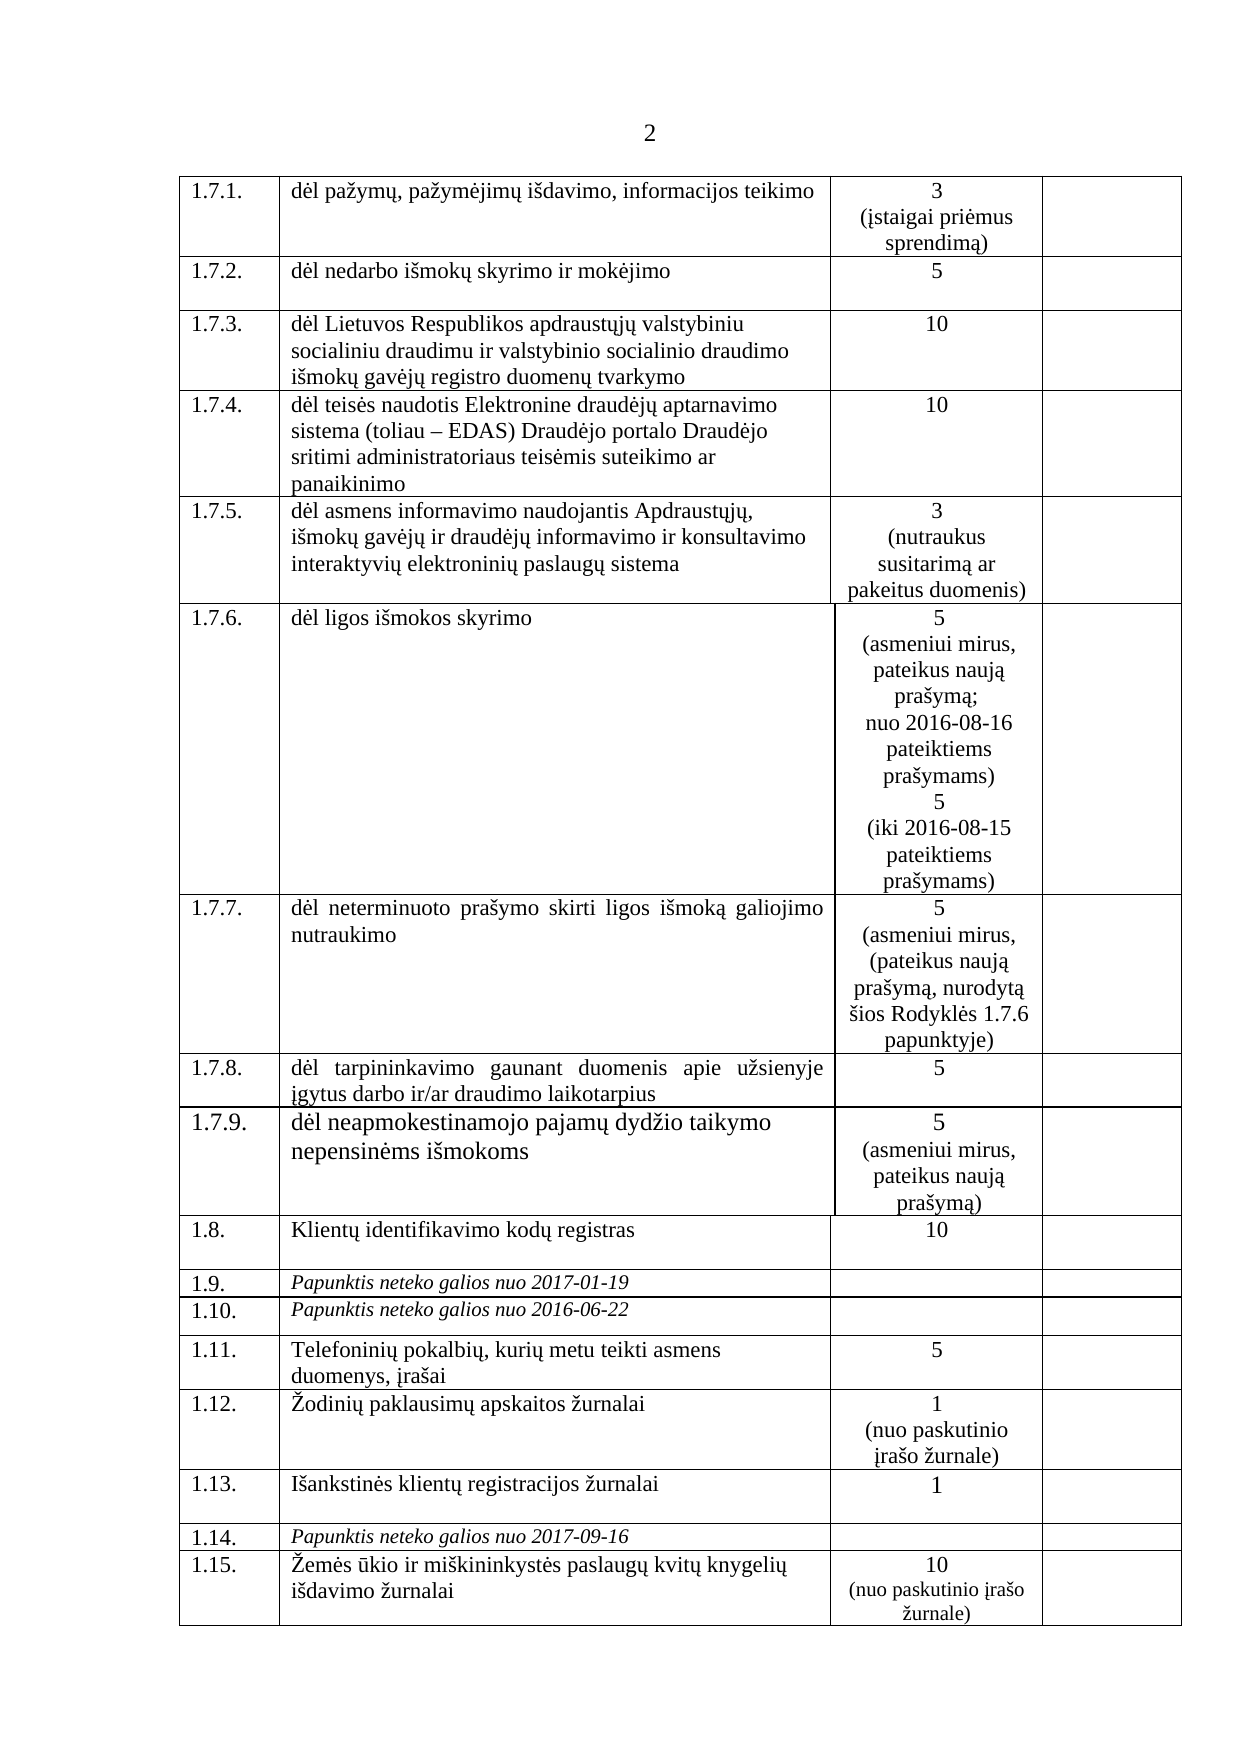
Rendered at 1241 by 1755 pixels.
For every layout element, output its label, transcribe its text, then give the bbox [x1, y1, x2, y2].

table_cell [1043, 1054, 1181, 1106]
table_cell [1043, 1524, 1181, 1550]
table_cell dėl neterminuoto prašymo skirti ligos išmoką galiojimo nutraukimo [280, 895, 834, 1053]
table_cell [174, 1053, 179, 1106]
table_cell 1.7.1. [180, 177, 279, 256]
table_cell dėl asmens informavimo naudojantis Apdraustųjų, išmokų gavėjų ir draudėjų informavimo ir konsultavimo interaktyvių elektroninių paslaugų sistema [280, 497, 830, 602]
table_cell dėl Lietuvos Respublikos apdraustųjų valstybiniu socialiniu draudimu ir valstybinio socialinio draudimo išmokų gavėjų registro duomenų tvarkymo [280, 311, 830, 389]
table_cell [174, 390, 179, 496]
table_cell dėl pažymų, pažymėjimų išdavimo, informacijos teikimo [280, 177, 830, 256]
table_cell [174, 603, 179, 893]
table_cell [1043, 1270, 1181, 1296]
table_cell [1043, 1390, 1181, 1469]
table_cell 5 (asmeniui mirus, pateikus naują prašymą) [836, 1108, 1042, 1215]
table_cell 1.7.8. [180, 1054, 279, 1106]
table_cell 1 [831, 1470, 1042, 1522]
table_cell [1043, 1298, 1181, 1335]
table_cell [174, 894, 179, 1053]
table_cell [174, 1389, 179, 1469]
table_cell 5 (asmeniui mirus, (pateikus naują prašymą, nurodytą šios Rodyklės 1.7.6 papunktyje) [836, 895, 1042, 1053]
table_cell Išankstinės klientų registracijos žurnalai [280, 1470, 830, 1522]
table_cell [1043, 391, 1181, 496]
table_cell 1.9. [180, 1270, 279, 1296]
table_cell Telefoninių pokalbių, kurių metu teikti asmens duomenys, įrašai [280, 1336, 830, 1389]
table_cell [174, 1550, 179, 1625]
table_cell 3 (nutraukus susitarimą ar pakeitus duomenis) [831, 497, 1042, 602]
table_cell 5 [836, 1054, 1042, 1106]
table_cell [174, 1523, 179, 1550]
table_cell 10 (nuo paskutinio įrašo žurnale) [831, 1551, 1042, 1625]
table_cell 5 [831, 257, 1042, 309]
table_cell 1.14. [180, 1524, 279, 1550]
table_cell [174, 1335, 179, 1389]
table_cell [1043, 1336, 1181, 1389]
table_cell [174, 1269, 179, 1296]
table_cell [174, 256, 179, 309]
table_cell [174, 1469, 179, 1522]
table_cell [1043, 257, 1181, 309]
table_cell 10 [831, 1216, 1042, 1269]
table_cell Papunktis neteko galios nuo 2017-09-16 [280, 1524, 830, 1550]
table_cell 10 [831, 311, 1042, 389]
table_cell 1.7.5. [180, 497, 279, 602]
table_cell [174, 1215, 179, 1269]
table_cell 1.7.7. [180, 895, 279, 1053]
table_cell [174, 496, 179, 602]
table_cell dėl nedarbo išmokų skyrimo ir mokėjimo [280, 257, 830, 309]
table_cell 3 (įstaigai priėmus sprendimą) [831, 177, 1042, 256]
table_cell 1.8. [180, 1216, 279, 1269]
table_cell dėl teisės naudotis Elektronine draudėjų aptarnavimo sistema (toliau – EDAS) Draudėjo portalo Draudėjo sritimi administratoriaus teisėmis suteikimo ar panaikinimo [280, 391, 830, 496]
table_cell dėl ligos išmokos skyrimo [280, 604, 834, 893]
table_cell Žemės ūkio ir miškininkystės paslaugų kvitų knygelių išdavimo žurnalai [280, 1551, 830, 1625]
table_cell [1043, 497, 1181, 602]
table_cell [1043, 177, 1181, 256]
table_cell 1.12. [180, 1390, 279, 1469]
table_cell [1043, 1470, 1181, 1522]
table_cell [174, 310, 179, 389]
table_cell Papunktis neteko galios nuo 2017-01-19 [280, 1270, 830, 1296]
table_cell 10 [831, 391, 1042, 496]
table_cell dėl neapmokestinamojo pajamų dydžio taikymo nepensinėms išmokoms [280, 1108, 834, 1215]
table_cell 1 (nuo paskutinio įrašo žurnale) [831, 1390, 1042, 1469]
table_cell 1.7.6. [180, 604, 279, 893]
table_cell [831, 1270, 1042, 1296]
table_cell Papunktis neteko galios nuo 2016-06-22 [280, 1298, 830, 1335]
table_cell 1.10. [180, 1298, 279, 1335]
table_cell dėl tarpininkavimo gaunant duomenis apie užsienyje įgytus darbo ir/ar draudimo laikotarpius [280, 1054, 834, 1106]
table_cell 5 [831, 1336, 1042, 1389]
table_cell [1043, 604, 1181, 893]
table_cell [1043, 311, 1181, 389]
table_cell [1043, 1216, 1181, 1269]
table_cell [174, 1296, 179, 1335]
table_cell [174, 176, 179, 256]
table_cell 1.7.9. [180, 1108, 279, 1215]
table_cell [174, 1106, 179, 1215]
table_cell 1.7.3. [180, 311, 279, 389]
table_cell 1.13. [180, 1470, 279, 1522]
table_cell 1.7.4. [180, 391, 279, 496]
table_cell Klientų identifikavimo kodų registras [280, 1216, 830, 1269]
table_cell 1.11. [180, 1336, 279, 1389]
table_cell 1.7.2. [180, 257, 279, 309]
table_cell 1.15. [180, 1551, 279, 1625]
table_cell Žodinių paklausimų apskaitos žurnalai [280, 1390, 830, 1469]
table_cell [1043, 895, 1181, 1053]
table_cell 5 (asmeniui mirus, pateikus naują prašymą; nuo 2016-08-16 pateiktiems prašymams) 5 (iki 2016-08-15 pateiktiems prašymams) [836, 604, 1042, 893]
table_cell [831, 1298, 1042, 1335]
table_cell [1043, 1551, 1181, 1625]
table_cell [831, 1524, 1042, 1550]
table_cell [1043, 1108, 1181, 1215]
